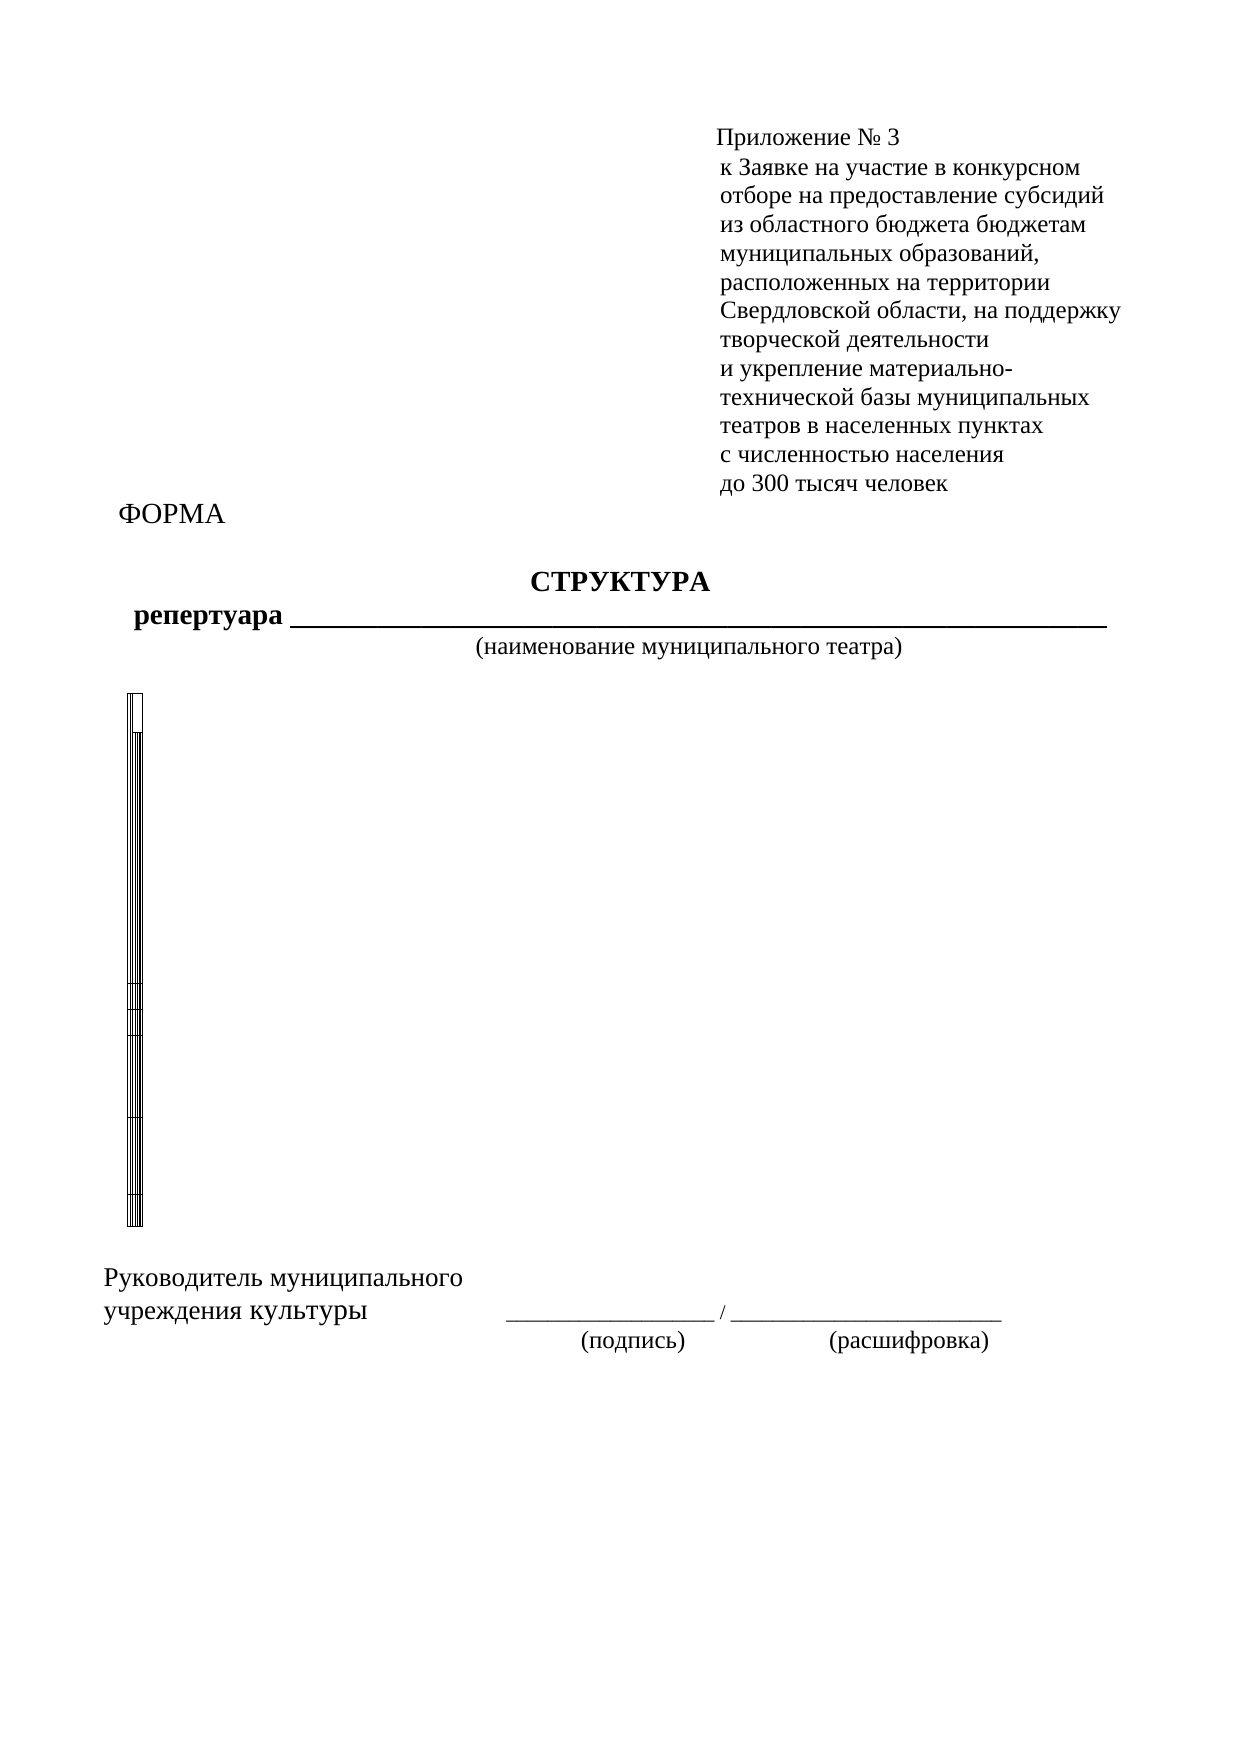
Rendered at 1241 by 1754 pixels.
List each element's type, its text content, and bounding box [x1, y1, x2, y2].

text учреждения культуры ____________________ / __________________________ [103, 1292, 1122, 1326]
table_header ____год [133, 694, 142, 732]
text СТРУКТУРА [118, 564, 1122, 597]
text (подпись) (расшифровка) [118, 1326, 1122, 1354]
table_header Приложение № 3 к Заявке на участие в конкурсном отборе на предоставление субсидий из областного бюджета бюджетам муниципальных образований, расположенных на территории Свердловской области, на поддержку творческой деятельности и укрепление материально-технической базы муниципальных театров в населенных пунктах с численностью населения до 300 тысяч человек [646, 118, 1144, 497]
table_header [118, 118, 646, 497]
text ФОРМА [118, 497, 1122, 530]
text репертуара ________________________________________________________ [118, 597, 1122, 631]
text (наименование муниципального театра) [118, 631, 1122, 659]
text Руководитель муниципального [103, 1261, 1122, 1292]
